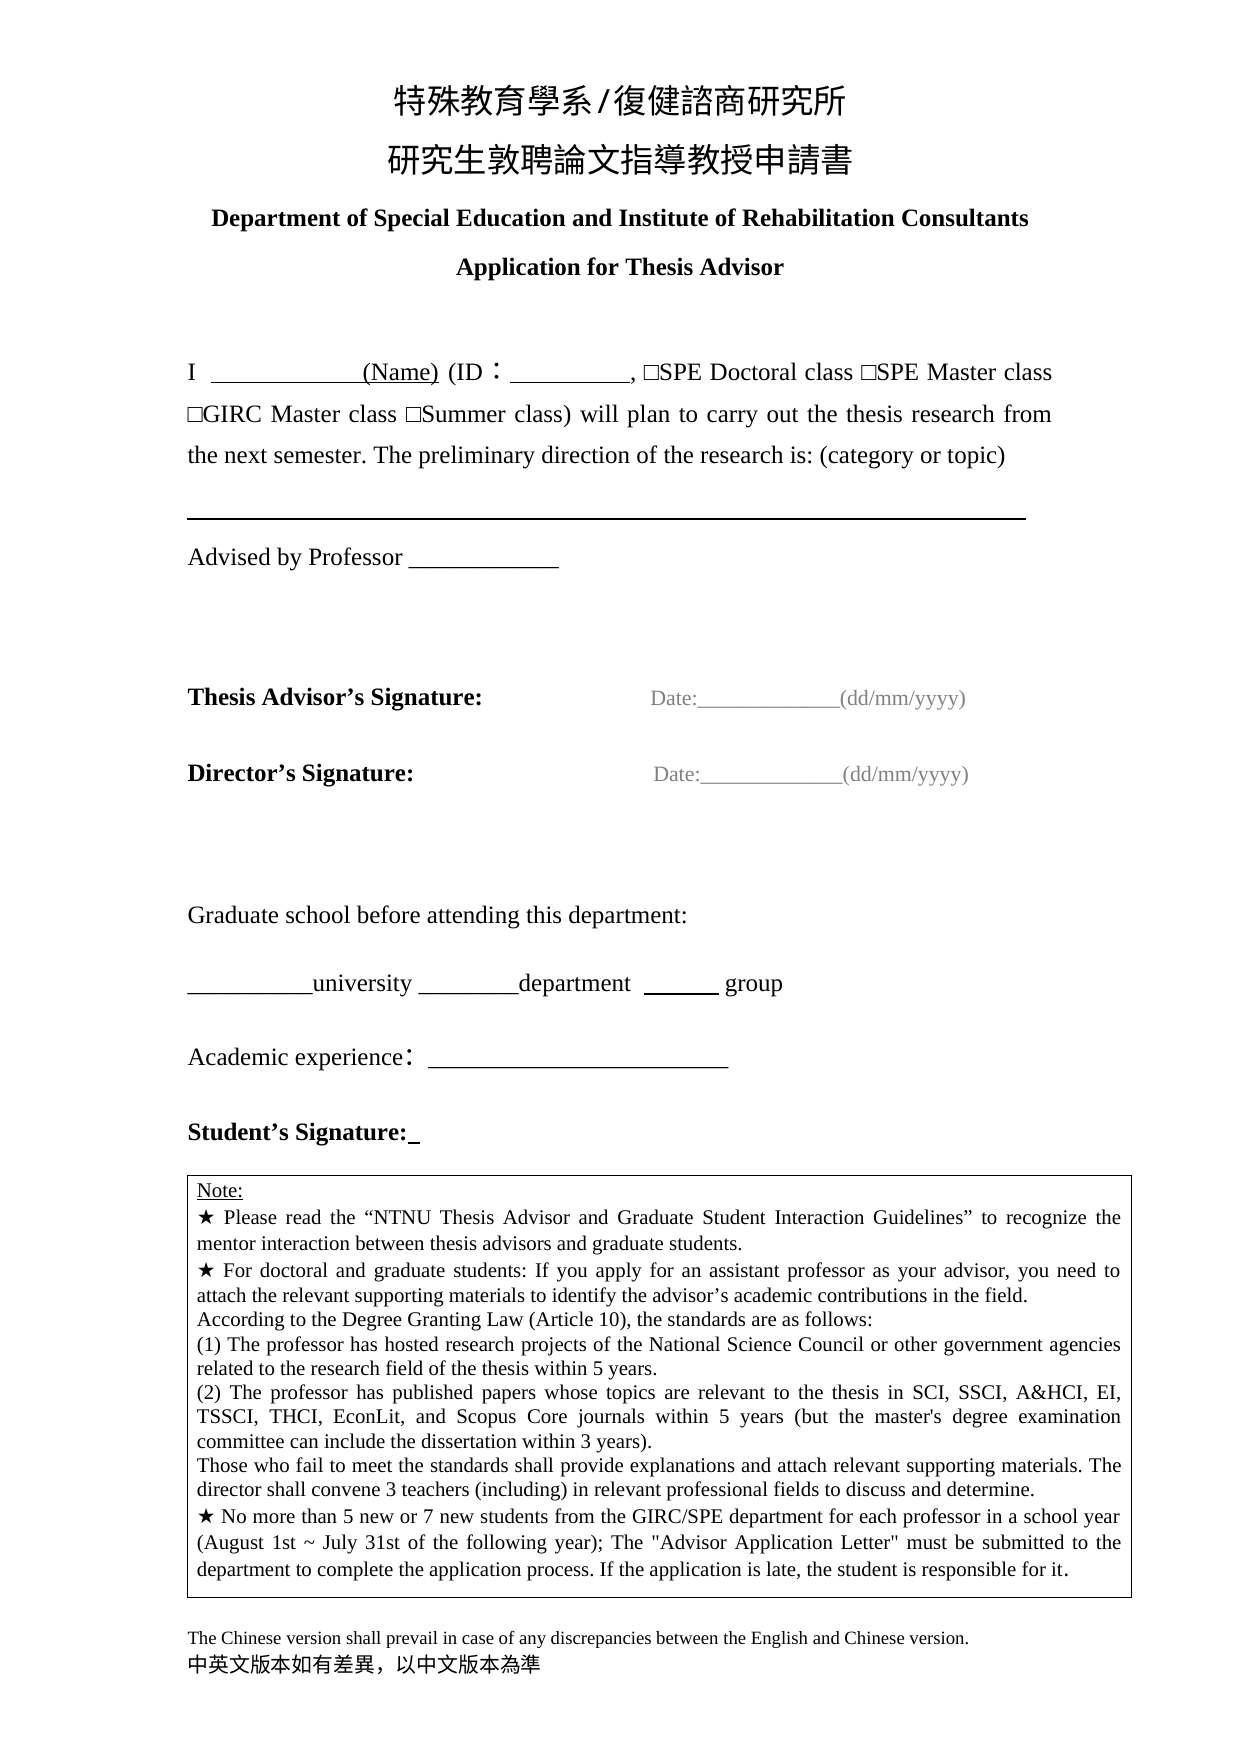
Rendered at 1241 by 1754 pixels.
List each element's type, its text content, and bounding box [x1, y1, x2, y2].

text Student’s Signature: [187, 1117, 1053, 1146]
text __________university ________department group [187, 968, 1053, 997]
text 。 Advised by Professor ____________ [187, 493, 1053, 570]
text Graduate school before attending this department: [187, 900, 1053, 929]
text Director’s Signature: Date:_____________(dd/mm/yyyy) [187, 755, 1053, 789]
text 研究生敦聘論文指導教授申請書 [187, 134, 1053, 182]
text ★ No more than 5 new or 7 new students from the GIRC/SPE department for each professor in a school year (August 1st ~ July 31st of the following year); The "Advisor Application Letter" must be submitted to the department to complete the application process. If the application is late, the student is responsible for it. [188, 1498, 1131, 1597]
text Those who fail to meet the standards shall provide explanations and attach relevant supporting materials. The director shall convene 3 teachers (including) in relevant professional fields to discuss and determine. [188, 1450, 1131, 1498]
text I (Name) (ID： , □SPE Doctoral class □SPE Master class □GIRC Master class □Summer class) will plan to carry out the thesis research from the next semester. The preliminary direction of the research is: (category or topic) [187, 347, 1053, 472]
text Department of Special Education and Institute of Rehabilitation Consultants [187, 203, 1053, 232]
text (1) The professor has hosted research projects of the National Science Council or other government agencies related to the research field of the thesis within 5 years. [188, 1328, 1131, 1376]
text 特殊教育學系/復健諮商研究所 [187, 75, 1053, 123]
text ★ For doctoral and graduate students: If you apply for an assistant professor as your advisor, you need to attach the relevant supporting materials to identify the advisor’s academic contributions in the field. [188, 1252, 1131, 1304]
text Note: [188, 1176, 1131, 1199]
text Thesis Advisor’s Signature: Date:_____________(dd/mm/yyyy) [187, 678, 1053, 712]
text (2) The professor has published papers whose topics are relevant to the thesis in SCI, SSCI, A&HCI, EI, TSSCI, THCI, EconLit, and Scopus Core journals within 5 years (but the master's degree examination committee can include the dissertation within 3 years). [188, 1376, 1131, 1450]
text ★ Please read the “NTNU Thesis Advisor and Graduate Student Interaction Guidelines” to recognize the mentor interaction between thesis advisors and graduate students. [188, 1199, 1131, 1252]
text Application for Thesis Advisor [187, 252, 1053, 281]
text According to the Degree Granting Law (Article 10), the standards are as follows: [188, 1304, 1131, 1328]
text Academic experience：________________________ [187, 1037, 1053, 1073]
